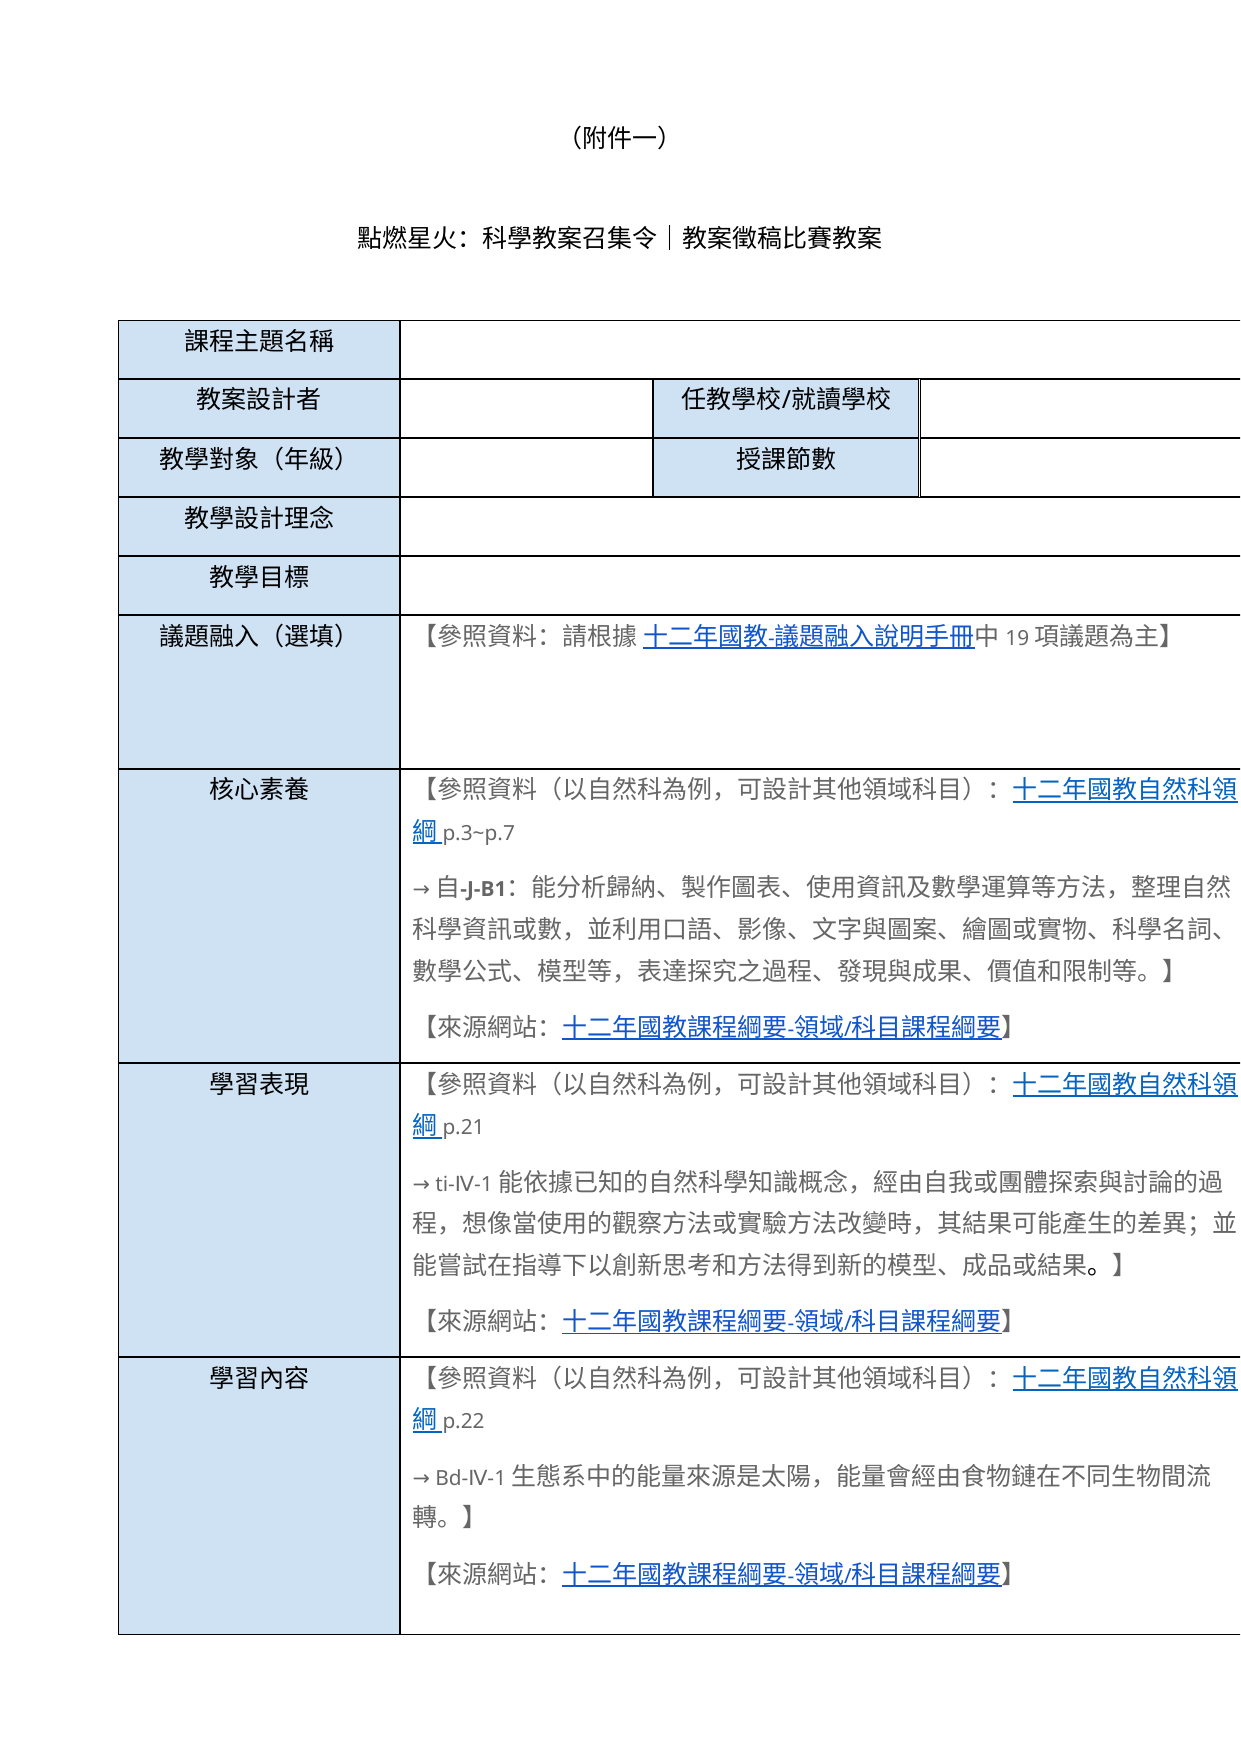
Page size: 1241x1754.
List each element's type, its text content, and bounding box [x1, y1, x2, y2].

table_cell 教學設計理念 [119, 498, 399, 555]
table_cell [401, 557, 1240, 614]
table_cell 【參照資料（以自然科為例，可設計其他領域科目）：十二年國教自然科領綱p.22 → Bd-Ⅳ-1 生態系中的能量來源是太陽，能量會經由食物鏈在不同生物間流轉。】 【來源網站：十二年國教課程綱要-領域/科目課程綱要】 [401, 1358, 1240, 1634]
text （附件一） [118, 118, 1122, 154]
table_cell [921, 439, 1240, 496]
text 點燃星火：科學教案召集令｜教案徵稿比賽教案 [118, 219, 1122, 255]
table_cell 學習內容 [119, 1358, 399, 1634]
table_cell 【參照資料（以自然科為例，可設計其他領域科目）：十二年國教自然科領綱p.3~p.7 → 自-J-B1：能分析歸納、製作圖表、使用資訊及數學運算等方法，整理自然科學資訊或數，並利用口語、影像、文字與圖案、繪圖或實物、科學名詞、數學公式、模型等，表達探究之過程、發現與成果、價值和限制等。】 【來源網站：十二年國教課程綱要-領域/科目課程綱要】 [401, 770, 1240, 1062]
table_cell 核心素養 [119, 770, 399, 1062]
table_header 課程主題名稱 [119, 321, 399, 378]
table_cell [921, 380, 1240, 437]
table_cell 【參照資料：請根據 十二年國教-議題融入說明手冊中 19 項議題為主】 [401, 616, 1240, 768]
table_cell 任教學校/就讀學校 [654, 380, 918, 437]
table_header [401, 321, 1240, 378]
table_cell 【參照資料（以自然科為例，可設計其他領域科目）：十二年國教自然科領綱p.21 → ti-Ⅳ-1 能依據已知的自然科學知識概念，經由自我或團體探索與討論的過程，想像當使用的觀察方法或實驗方法改變時，其結果可能產生的差異；並能嘗試在指導下以創新思考和方法得到新的模型、成品或結果。】 【來源網站：十二年國教課程綱要-領域/科目課程綱要】 [401, 1064, 1240, 1356]
table_cell 議題融入（選填） [119, 616, 399, 768]
table_cell [401, 498, 1240, 555]
table_cell 教學目標 [119, 557, 399, 614]
table_cell 教學對象（年級） [119, 439, 399, 496]
table_cell [401, 380, 652, 437]
table_cell 授課節數 [654, 439, 918, 496]
table_cell 學習表現 [119, 1064, 399, 1356]
table_cell [401, 439, 652, 496]
table_cell 教案設計者 [119, 380, 399, 437]
